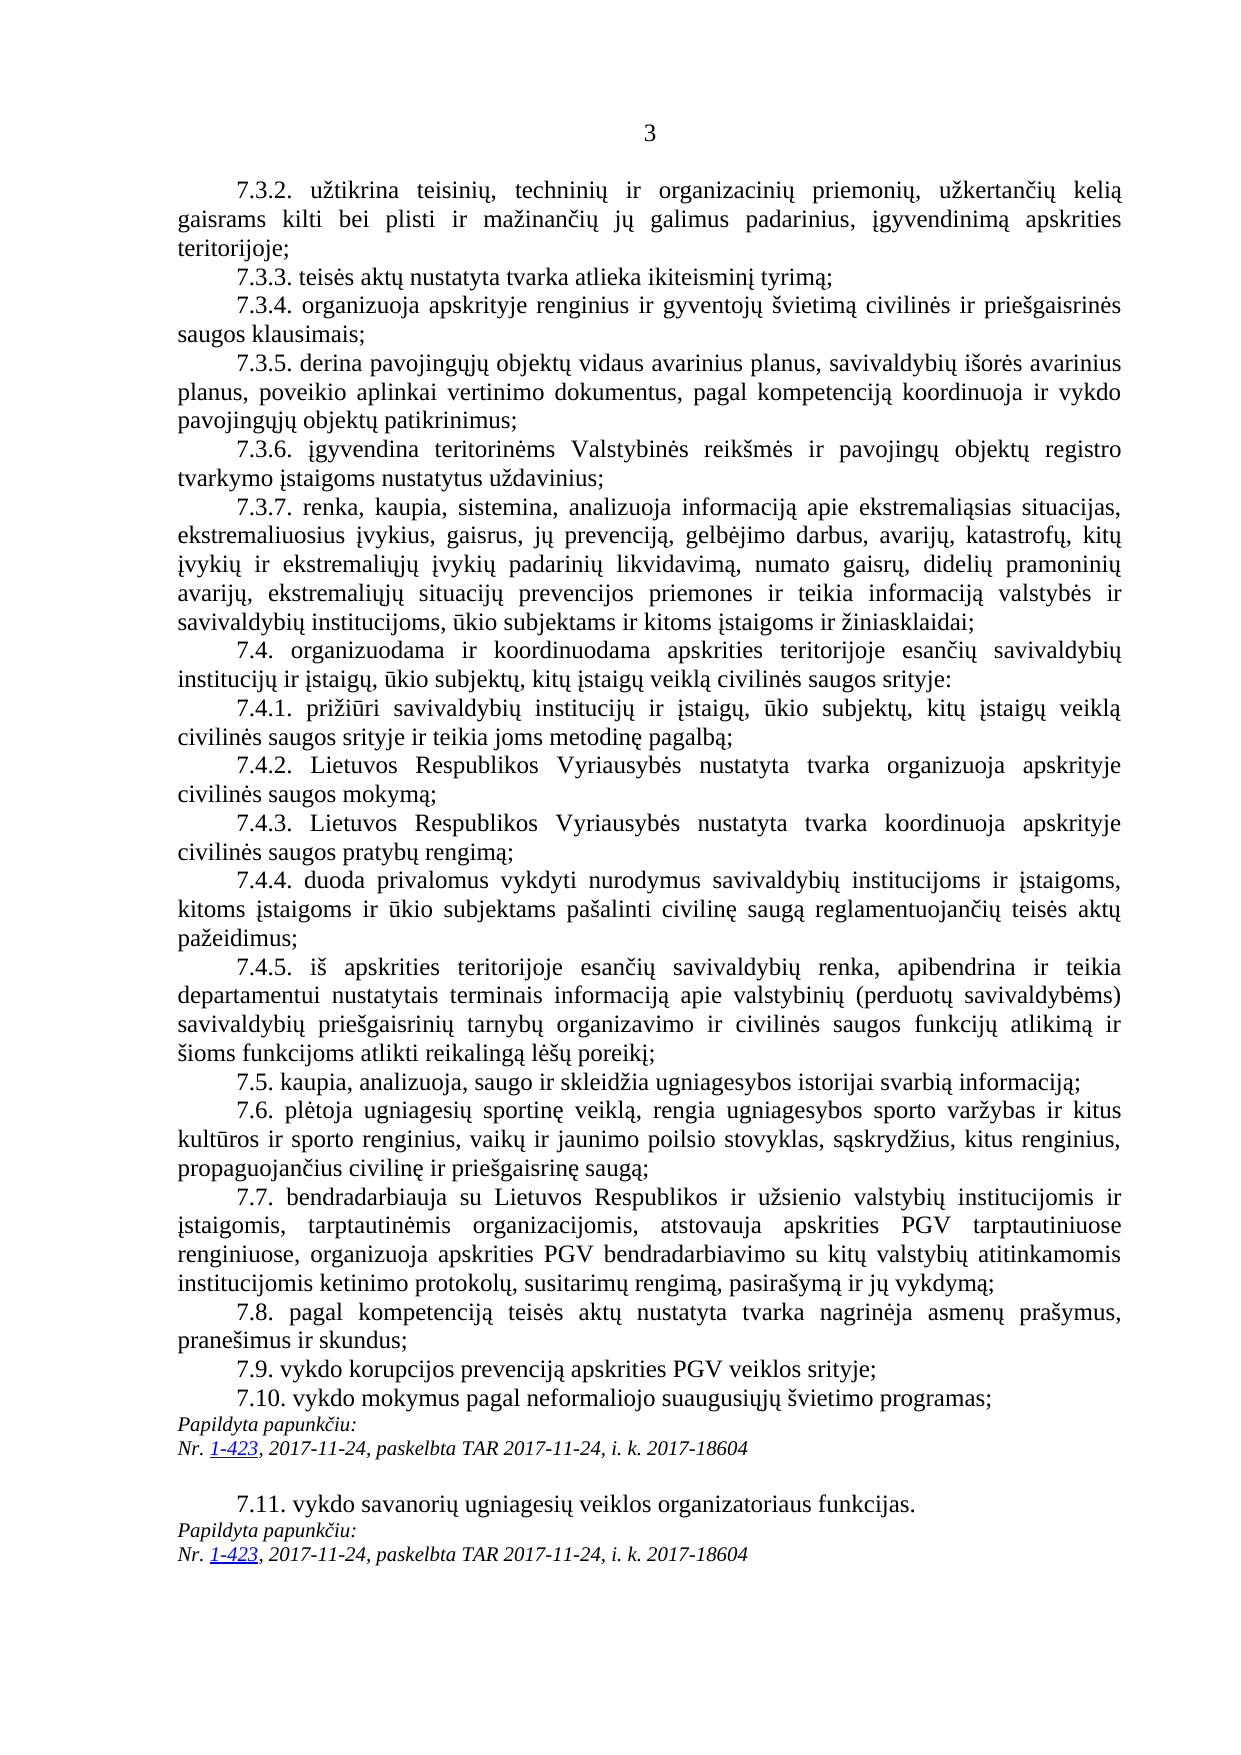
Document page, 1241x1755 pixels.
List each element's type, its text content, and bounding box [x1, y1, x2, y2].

text 7.3.6. įgyvendina teritorinėms Valstybinės reikšmės ir pavojingų objektų registro tvarkymo įstaigoms nustatytus uždavinius; [177, 434, 1122, 492]
text 7.3.5. derina pavojingųjų objektų vidaus avarinius planus, savivaldybių išorės avarinius planus, poveikio aplinkai vertinimo dokumentus, pagal kompetenciją koordinuoja ir vykdo pavojingųjų objektų patikrinimus; [177, 348, 1122, 434]
text 7.4.1. prižiūri savivaldybių institucijų ir įstaigų, ūkio subjektų, kitų įstaigų veiklą civilinės saugos srityje ir teikia joms metodinę pagalbą; [177, 693, 1122, 751]
text 7.3.3. teisės aktų nustatyta tvarka atlieka ikiteisminį tyrimą; [177, 262, 1122, 291]
text 7.6. plėtoja ugniagesių sportinę veiklą, rengia ugniagesybos sporto varžybas ir kitus kultūros ir sporto renginius, vaikų ir jaunimo poilsio stovyklas, sąskrydžius, kitus renginius, propaguojančius civilinę ir priešgaisrinę saugą; [177, 1096, 1122, 1182]
text 7.3.7. renka, kaupia, sistemina, analizuoja informaciją apie ekstremaliąsias situacijas, ekstremaliuosius įvykius, gaisrus, jų prevenciją, gelbėjimo darbus, avarijų, katastrofų, kitų įvykių ir ekstremaliųjų įvykių padarinių likvidavimą, numato gaisrų, didelių pramoninių avarijų, ekstremaliųjų situacijų prevencijos priemones ir teikia informaciją valstybės ir savivaldybių institucijoms, ūkio subjektams ir kitoms įstaigoms ir žiniasklaidai; [177, 492, 1122, 636]
text 7.10. vykdo mokymus pagal neformaliojo suaugusiųjų švietimo programas; [177, 1383, 1122, 1412]
text 7.5. kaupia, analizuoja, saugo ir skleidžia ugniagesybos istorijai svarbią informaciją; [177, 1067, 1122, 1096]
text 7.11. vykdo savanorių ugniagesių veiklos organizatoriaus funkcijas. [177, 1489, 1122, 1517]
text Nr. 1-423, 2017-11-24, paskelbta TAR 2017-11-24, i. k. 2017-18604 [177, 1542, 1122, 1566]
text 7.4.2. Lietuvos Respublikos Vyriausybės nustatyta tvarka organizuoja apskrityje civilinės saugos mokymą; [177, 751, 1122, 808]
text 7.4.3. Lietuvos Respublikos Vyriausybės nustatyta tvarka koordinuoja apskrityje civilinės saugos pratybų rengimą; [177, 808, 1122, 866]
text 7.4.4. duoda privalomus vykdyti nurodymus savivaldybių institucijoms ir įstaigoms, kitoms įstaigoms ir ūkio subjektams pašalinti civilinę saugą reglamentuojančių teisės aktų pažeidimus; [177, 866, 1122, 952]
text Papildyta papunkčiu: [177, 1412, 1122, 1436]
text Nr. 1-423, 2017-11-24, paskelbta TAR 2017-11-24, i. k. 2017-18604 [177, 1436, 1122, 1460]
text 7.4.5. iš apskrities teritorijoje esančių savivaldybių renka, apibendrina ir teikia departamentui nustatytais terminais informaciją apie valstybinių (perduotų savivaldybėms) savivaldybių priešgaisrinių tarnybų organizavimo ir civilinės saugos funkcijų atlikimą ir šioms funkcijoms atlikti reikalingą lėšų poreikį; [177, 952, 1122, 1067]
text Papildyta papunkčiu: [177, 1517, 1122, 1542]
text 7.4. organizuodama ir koordinuodama apskrities teritorijoje esančių savivaldybių institucijų ir įstaigų, ūkio subjektų, kitų įstaigų veiklą civilinės saugos srityje: [177, 636, 1122, 693]
text 7.7. bendradarbiauja su Lietuvos Respublikos ir užsienio valstybių institucijomis ir įstaigomis, tarptautinėmis organizacijomis, atstovauja apskrities PGV tarptautiniuose renginiuose, organizuoja apskrities PGV bendradarbiavimo su kitų valstybių atitinkamomis institucijomis ketinimo protokolų, susitarimų rengimą, pasirašymą ir jų vykdymą; [177, 1182, 1122, 1297]
text 7.3.2. užtikrina teisinių, techninių ir organizacinių priemonių, užkertančių kelią gaisrams kilti bei plisti ir mažinančių jų galimus padarinius, įgyvendinimą apskrities teritorijoje; [177, 176, 1122, 262]
text 7.8. pagal kompetenciją teisės aktų nustatyta tvarka nagrinėja asmenų prašymus, pranešimus ir skundus; [177, 1297, 1122, 1354]
text 7.3.4. organizuoja apskrityje renginius ir gyventojų švietimą civilinės ir priešgaisrinės saugos klausimais; [177, 291, 1122, 348]
text 7.9. vykdo korupcijos prevenciją apskrities PGV veiklos srityje; [177, 1354, 1122, 1383]
